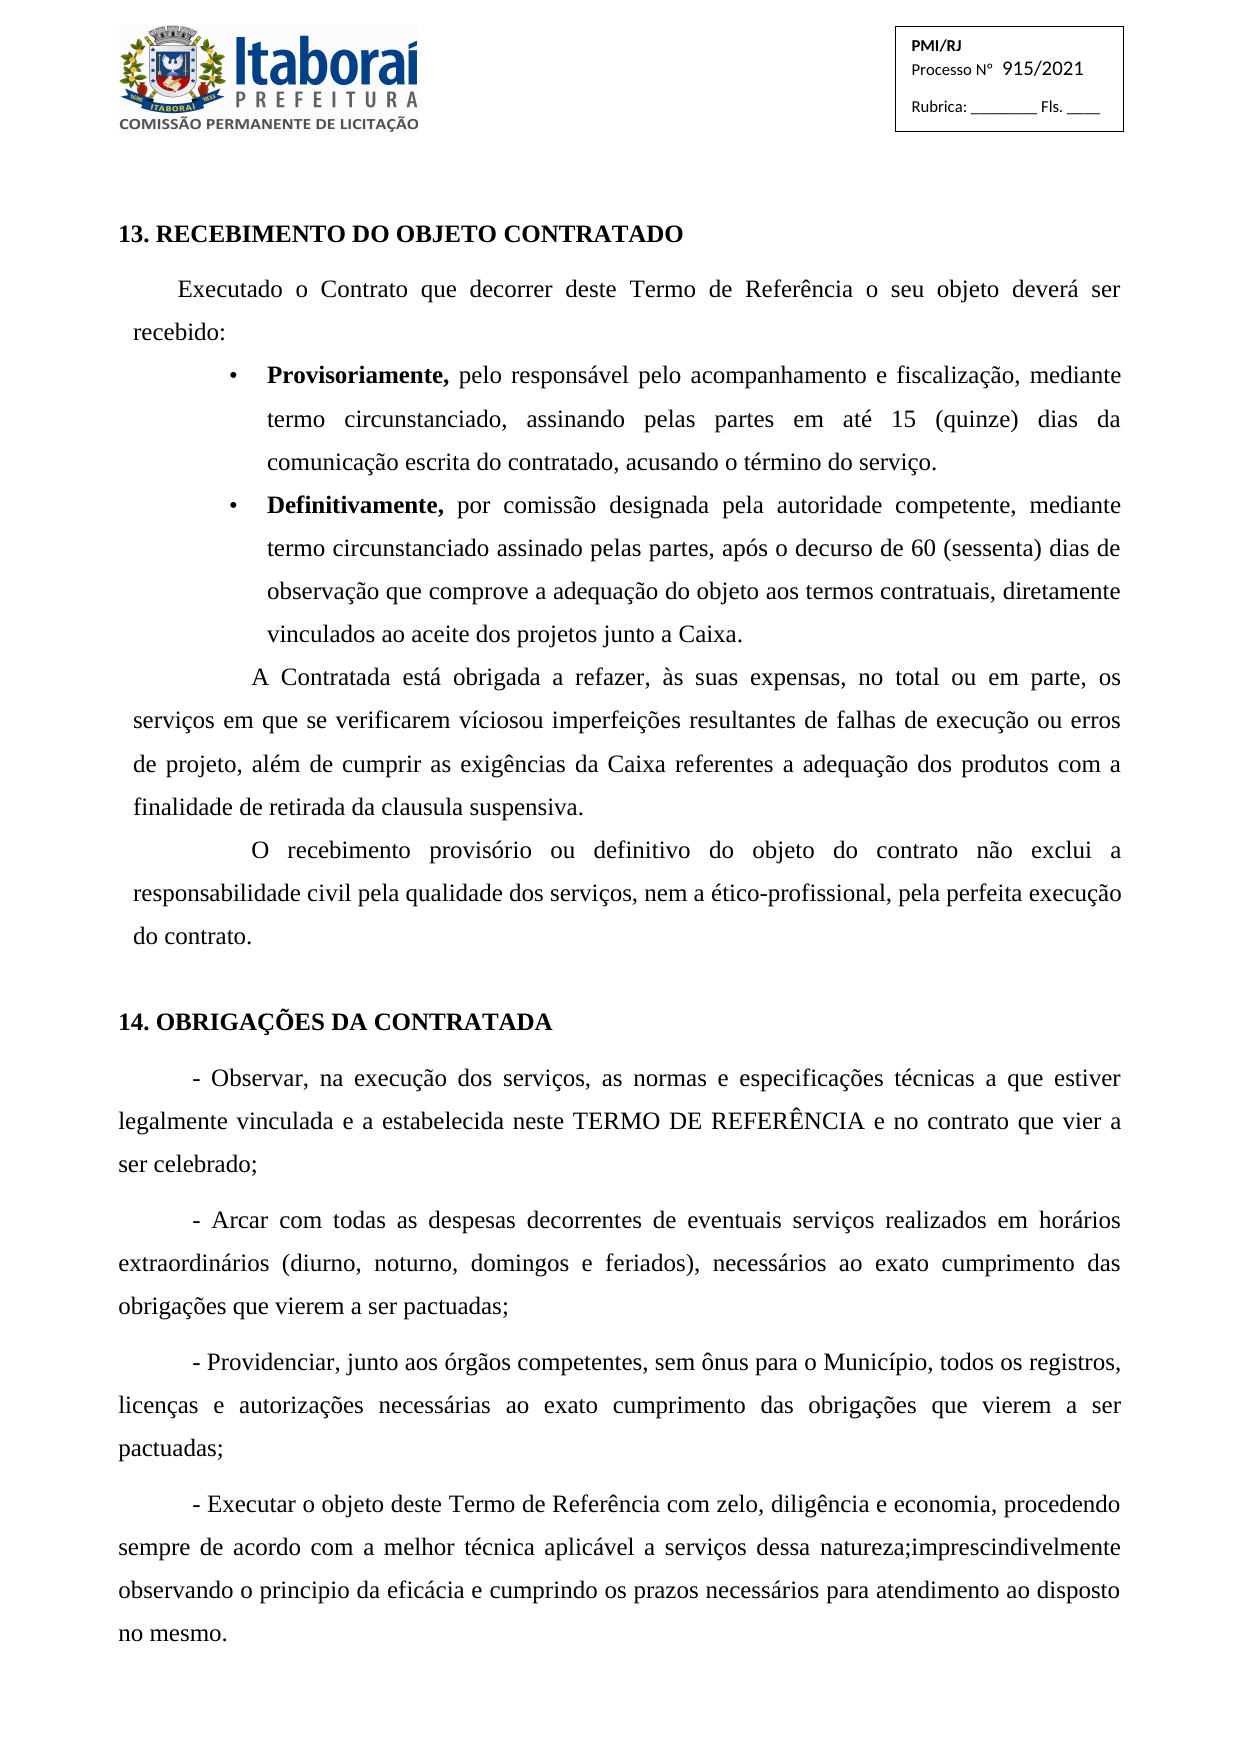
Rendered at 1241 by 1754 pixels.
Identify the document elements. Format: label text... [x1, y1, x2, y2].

text - Providenciar, junto aos órgãos competentes, sem ônus para o Município, todos os registros, licenças e autorizações necessárias ao exato cumprimento das obrigações que vierem a ser pactuadas; [118, 1347, 1122, 1462]
text O recebimento provisório ou definitivo do objeto do contrato não exclui a responsabilidade civil pela qualidade dos serviços, nem a ético-profissional, pela perfeita execução do contrato. [133, 835, 1122, 950]
text - Observar, na execução dos serviços, as normas e especificações técnicas a que estiver legalmente vinculada e a estabelecida neste TERMO DE REFERÊNCIA e no contrato que vier a ser celebrado; [118, 1063, 1122, 1178]
text 14. OBRIGAÇÕES DA CONTRATADA [118, 1007, 1088, 1036]
text Executado o Contrato que decorrer deste Termo de Referência o seu objeto deverá ser recebido: [133, 274, 1122, 346]
list Provisoriamente, pelo responsável pelo acompanhamento e fiscalização, mediante termo circunstanciado, assinando pelas partes em até 15 (quinze) dias da comunicação escrita do contratado, acusando o término do serviço. [229, 361, 1122, 476]
text 13. RECEBIMENTO DO OBJETO CONTRATADO [118, 219, 1088, 247]
list Definitivamente, por comissão designada pela autoridade competente, mediante termo circunstanciado assinado pelas partes, após o decurso de 60 (sessenta) dias de observação que comprove a adequação do objeto aos termos contratuais, diretamente vinculados ao aceite dos projetos junto a Caixa. [229, 490, 1122, 648]
text - Executar o objeto deste Termo de Referência com zelo, diligência e economia, procedendo sempre de acordo com a melhor técnica aplicável a serviços dessa natureza;imprescindivelmente observando o principio da eficácia e cumprindo os prazos necessários para atendimento ao disposto no mesmo. [118, 1489, 1122, 1647]
text - Arcar com todas as despesas decorrentes de eventuais serviços realizados em horários extraordinários (diurno, noturno, domingos e feriados), necessários ao exato cumprimento das obrigações que vierem a ser pactuadas; [118, 1205, 1122, 1320]
text A Contratada está obrigada a refazer, às suas expensas, no total ou em parte, os serviços em que se verificarem víciosou imperfeições resultantes de falhas de execução ou erros de projeto, além de cumprir as exigências da Caixa referentes a adequação dos produtos com a finalidade de retirada da clausula suspensiva. [133, 662, 1122, 821]
picture [119, 25, 419, 133]
